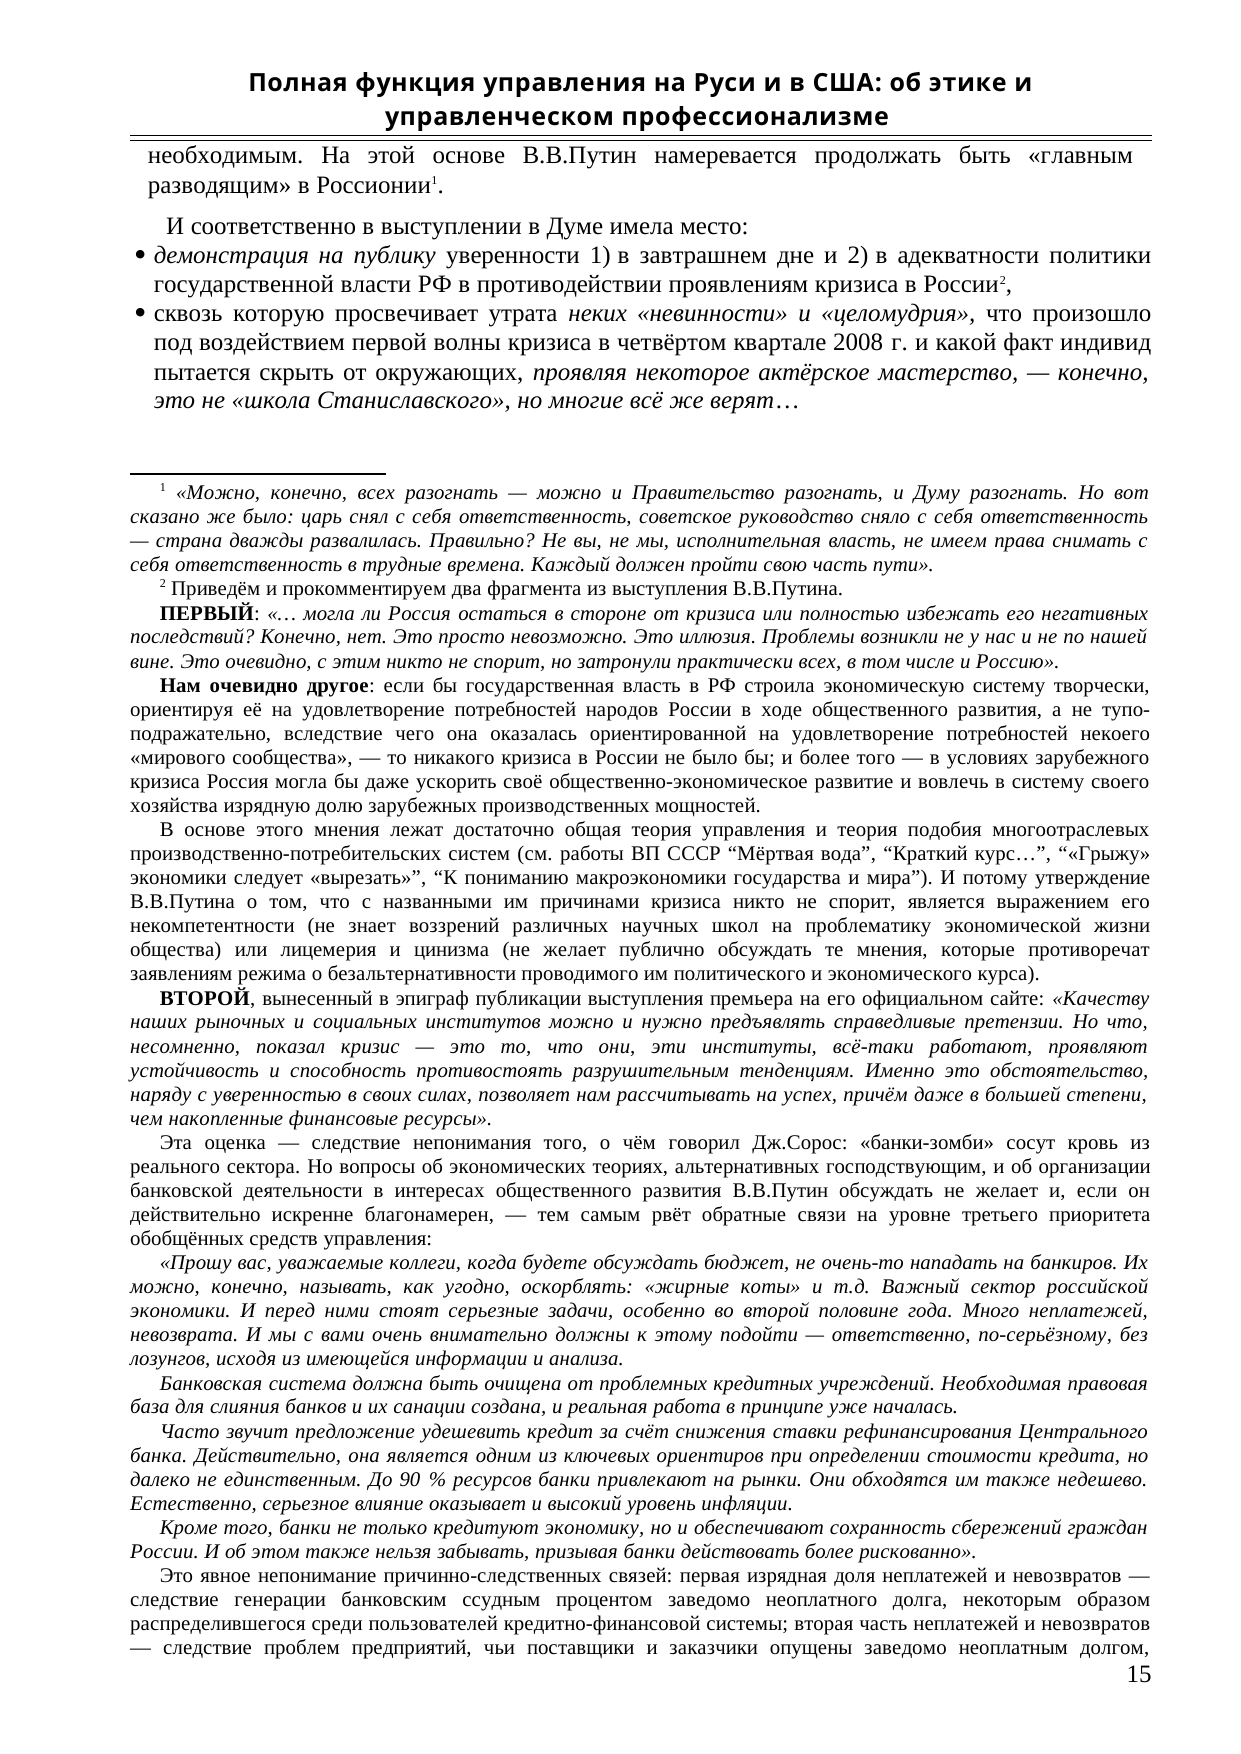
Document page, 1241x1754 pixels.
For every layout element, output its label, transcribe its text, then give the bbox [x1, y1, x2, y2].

list Эта оценка — следствие непонимания того, о чём говорил Дж.Сорос: «банки-зомби» сосут кровь из реального сектора. Но вопросы об экономических теориях, альтернативных господствующим, и об организации банковской деятельности в интересах общественного развития В.В.Путин обсуждать не желает и, если он действительно искренне благонамерен, — тем самым рвёт обратные связи на уровне третьего приоритета обобщённых средств управления: [130, 1130, 1152, 1250]
list Кроме того, банки не только кредитуют экономику, но и обеспечивают сохранность сбережений граждан России. И об этом также нельзя забывать, призывая банки действовать более рискованно». [130, 1515, 1152, 1563]
list В основе этого мнения лежат достаточно общая теория управления и теория подобия многоотраслевых производственно-потребительских систем (см. работы ВП СССР “Мёртвая вода”, “Краткий курс…”, “«Грыжу» экономики следует «вырезать»”, “К пониманию макроэкономики государства и мира”). И потому утверждение В.В.Путина о том, что с названными им причинами кризиса никто не спорит, является выражением его некомпетентности (не знает воззрений различных научных школ на проблематику экономической жизни общества) или лицемерия и цинизма (не желает публично обсуждать те мнения, которые противоречат заявлениям режима о безальтернативности проводимого им политического и экономического курса). [130, 817, 1152, 985]
list сквозь которую просвечивает утрата неких «невинности» и «целомудрия», что произошло под воздействием первой волны кризиса в четвёртом квартале 2008 г. и какой факт индивид пытается скрыть от окружающих, проявляя некоторое актёрское мастерство, — конечно, это не «школа Станиславского», но многие всё же верят… [136, 298, 1152, 414]
list Это явное непонимание причинно-следственных связей: первая изрядная доля неплатежей и невозвратов — следствие генерации банковским ссудным процентом заведомо неоплатного долга, некоторым образом распределившегося среди пользователей кредитно-финансовой системы; вторая часть неплатежей и невозвратов — следствие проблем предприятий, чьи поставщики и заказчики опущены заведомо неоплатным долгом, [130, 1563, 1152, 1659]
text И соответственно в выступлении в Думе имела место: [130, 211, 1152, 240]
list Часто звучит предложение удешевить кредит за счёт снижения ставки рефинансирования Центрального банка. Действительно, она является одним из ключевых ориентиров при определении стоимости кредита, но далеко не единственным. До 90 % ресурсов банки привлекают на рынки. Они обходятся им также недешево. Естественно, серьезное влияние оказывает и высокий уровень инфляции. [130, 1418, 1152, 1515]
list ПЕРВЫЙ: «… могла ли Россия остаться в стороне от кризиса или полностью избежать его негативных последствий? Конечно, нет. Это просто невозможно. Это иллюзия. Проблемы возникли не у нас и не по нашей вине. Это очевидно, с этим никто не спорит, но затронули практически всех, в том числе и Россию». [130, 600, 1152, 672]
list демонстрация на публику уверенности 1) в завтрашнем дне и 2) в адекватности политики государственной власти РФ в противодействии проявлениям кризиса в России, [136, 240, 1152, 298]
text «Можно, конечно, всех разогнать — можно и Правительство разогнать, и Думу разогнать. Но вот сказано же было: царь снял с себя ответственность, советское руководство сняло с себя ответственность — страна дважды развалилась. Правильно? Не вы, не мы, исполнительная власть, не имеем права снимать с себя ответственность в трудные времена. Каждый должен пройти свою часть пути». [130, 480, 1152, 576]
list Нам очевидно другое: если бы государственная власть в РФ строила экономическую систему творчески, ориентируя её на удовлетворение потребностей народов России в ходе общественного развития, а не тупо-подра­жательно, вследствие чего она оказалась ориентированной на удовлетворение потребностей некоего «мирового сообщества», — то никакого кризиса в России не было бы; и более того — в условиях зарубежного кризиса Россия могла бы даже ускорить своё общественно-экономическое развитие и вовлечь в систему своего хозяйства изрядную долю зарубежных производственных мощностей. [130, 672, 1152, 817]
list ВТОРОЙ, вынесенный в эпиграф публикации выступления премьера на его официальном сайте: «Качеству наших рыночных и социальных институтов можно и нужно предъявлять справедливые претензии. Но что, несомненно, показал кризис — это то, что они, эти институты, всё-таки работают, проявляют устойчивость и способность противостоять разрушительным тенденциям. Именно это обстоятельство, наряду с уверенностью в своих силах, позволяет нам рассчитывать на успех, причём даже в большей степени, чем накопленные финансовые ресурсы». [130, 985, 1152, 1130]
text необходимым. На этой основе В.В.Путин намеревается продолжать быть «главным разводящим» в Россионии. [148, 141, 1134, 198]
list Приведём и прокомментируем два фрагмента из выступления В.В.Путина. [130, 576, 1152, 600]
list «Прошу вас, уважаемые коллеги, когда будете обсуждать бюджет, не очень-то нападать на банкиров. Их можно, конечно, называть, как угодно, оскорблять: «жирные коты» и т.д. Важный сектор российской экономики. И перед ними стоят серьезные задачи, особенно во второй половине года. Много неплатежей, невозврата. И мы с вами очень внимательно должны к этому подойти — ответственно, по-серьёзному, без лозунгов, исходя из имеющейся информации и анализа. [130, 1250, 1152, 1370]
list Банковская система должна быть очищена от проблемных кредитных учреждений. Необходимая правовая база для слияния банков и их санации создана, и реальная работа в принципе уже началась. [130, 1370, 1152, 1418]
